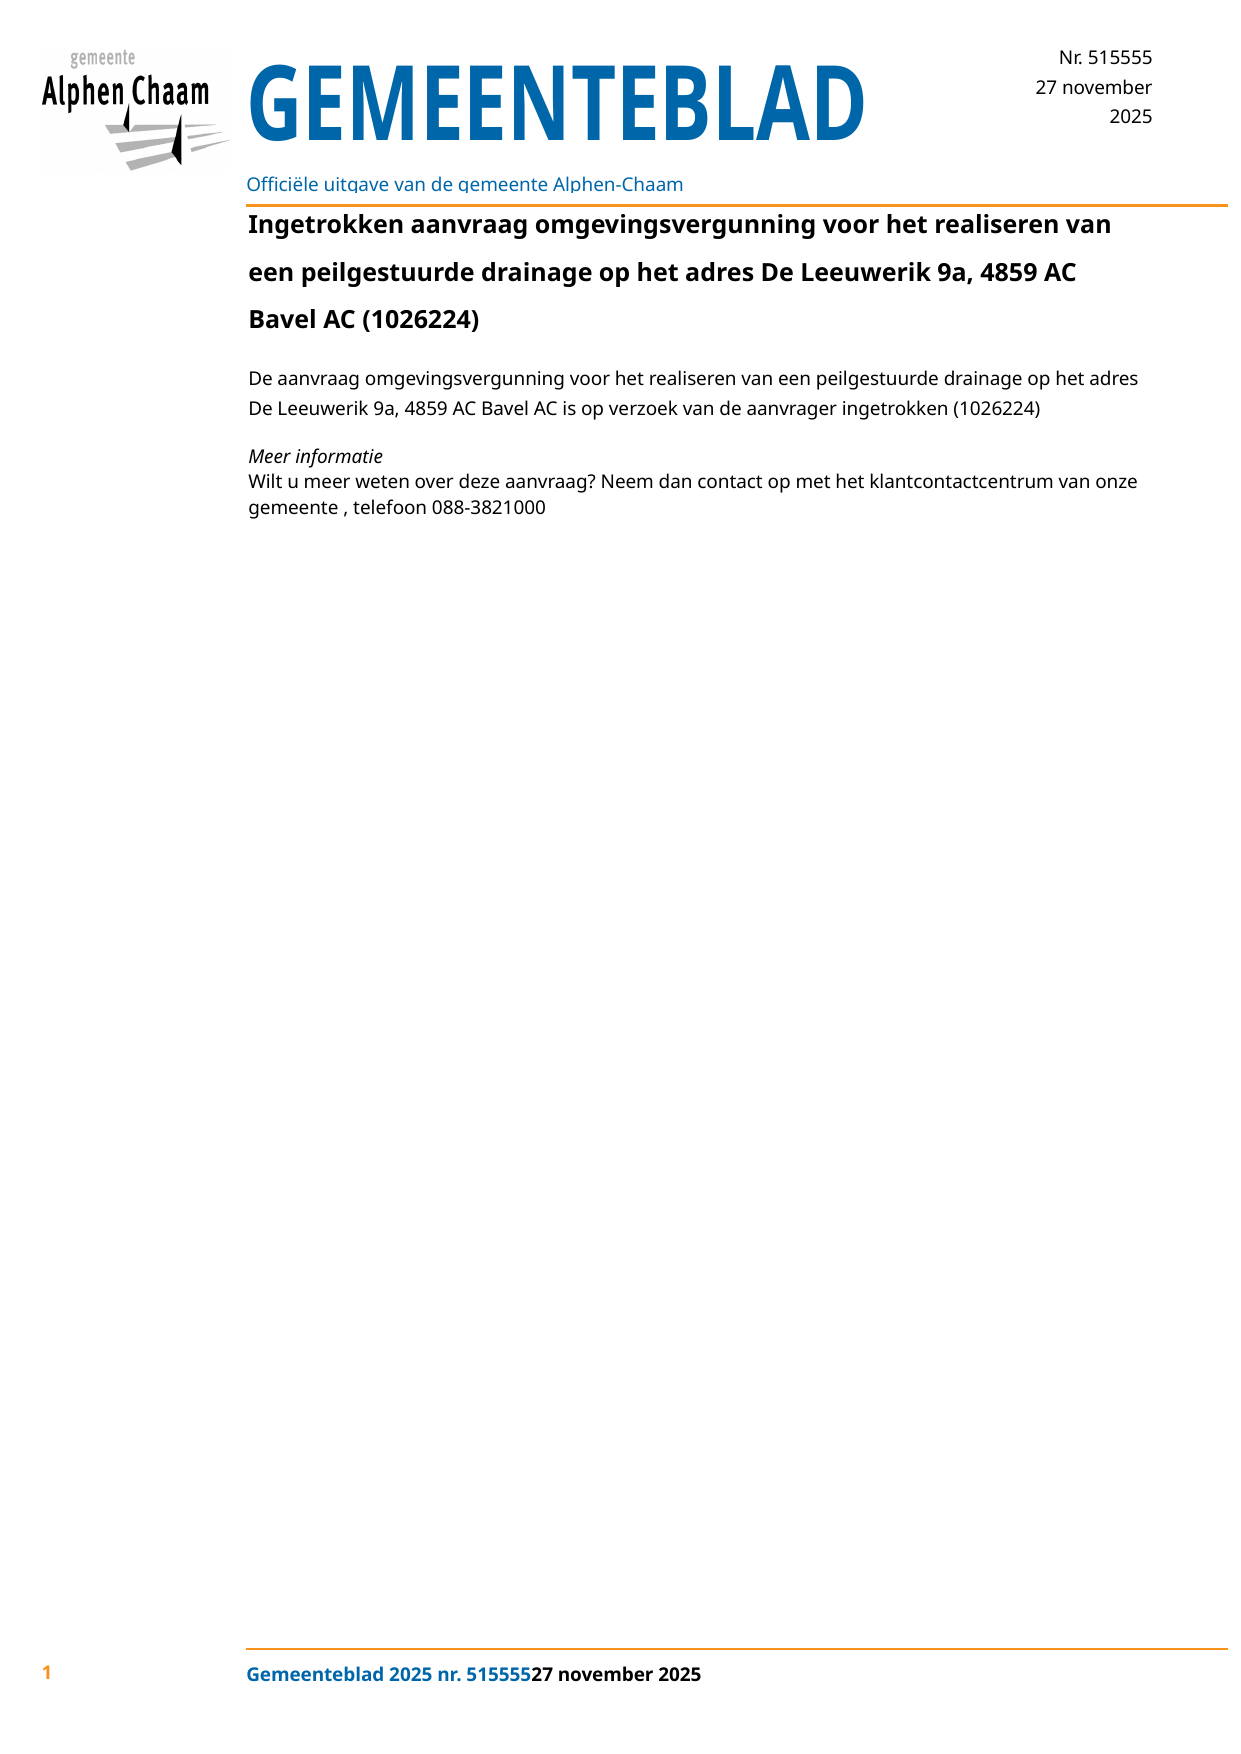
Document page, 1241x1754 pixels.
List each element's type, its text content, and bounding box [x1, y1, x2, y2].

picture [41, 47, 231, 172]
text Wilt u meer weten over deze aanvraag? Neem dan contact op met het klantcontactcentrum van onze gemeente , telefoon 088-3821000 [248, 469, 1152, 520]
text Ingetrokken aanvraag omgevingsvergunning voor het realiseren van een peilgestuurde drainage op het adres De Leeuwerik 9a, 4859 AC Bavel AC (1026224) [248, 207, 1152, 336]
text De aanvraag omgevingsvergunning voor het realiseren van een peilgestuurde drainage op het adres De Leeuwerik 9a, 4859 AC Bavel AC is op verzoek van de aanvrager ingetrokken (1026224) [248, 366, 1152, 421]
text Meer informatie [248, 443, 1152, 469]
